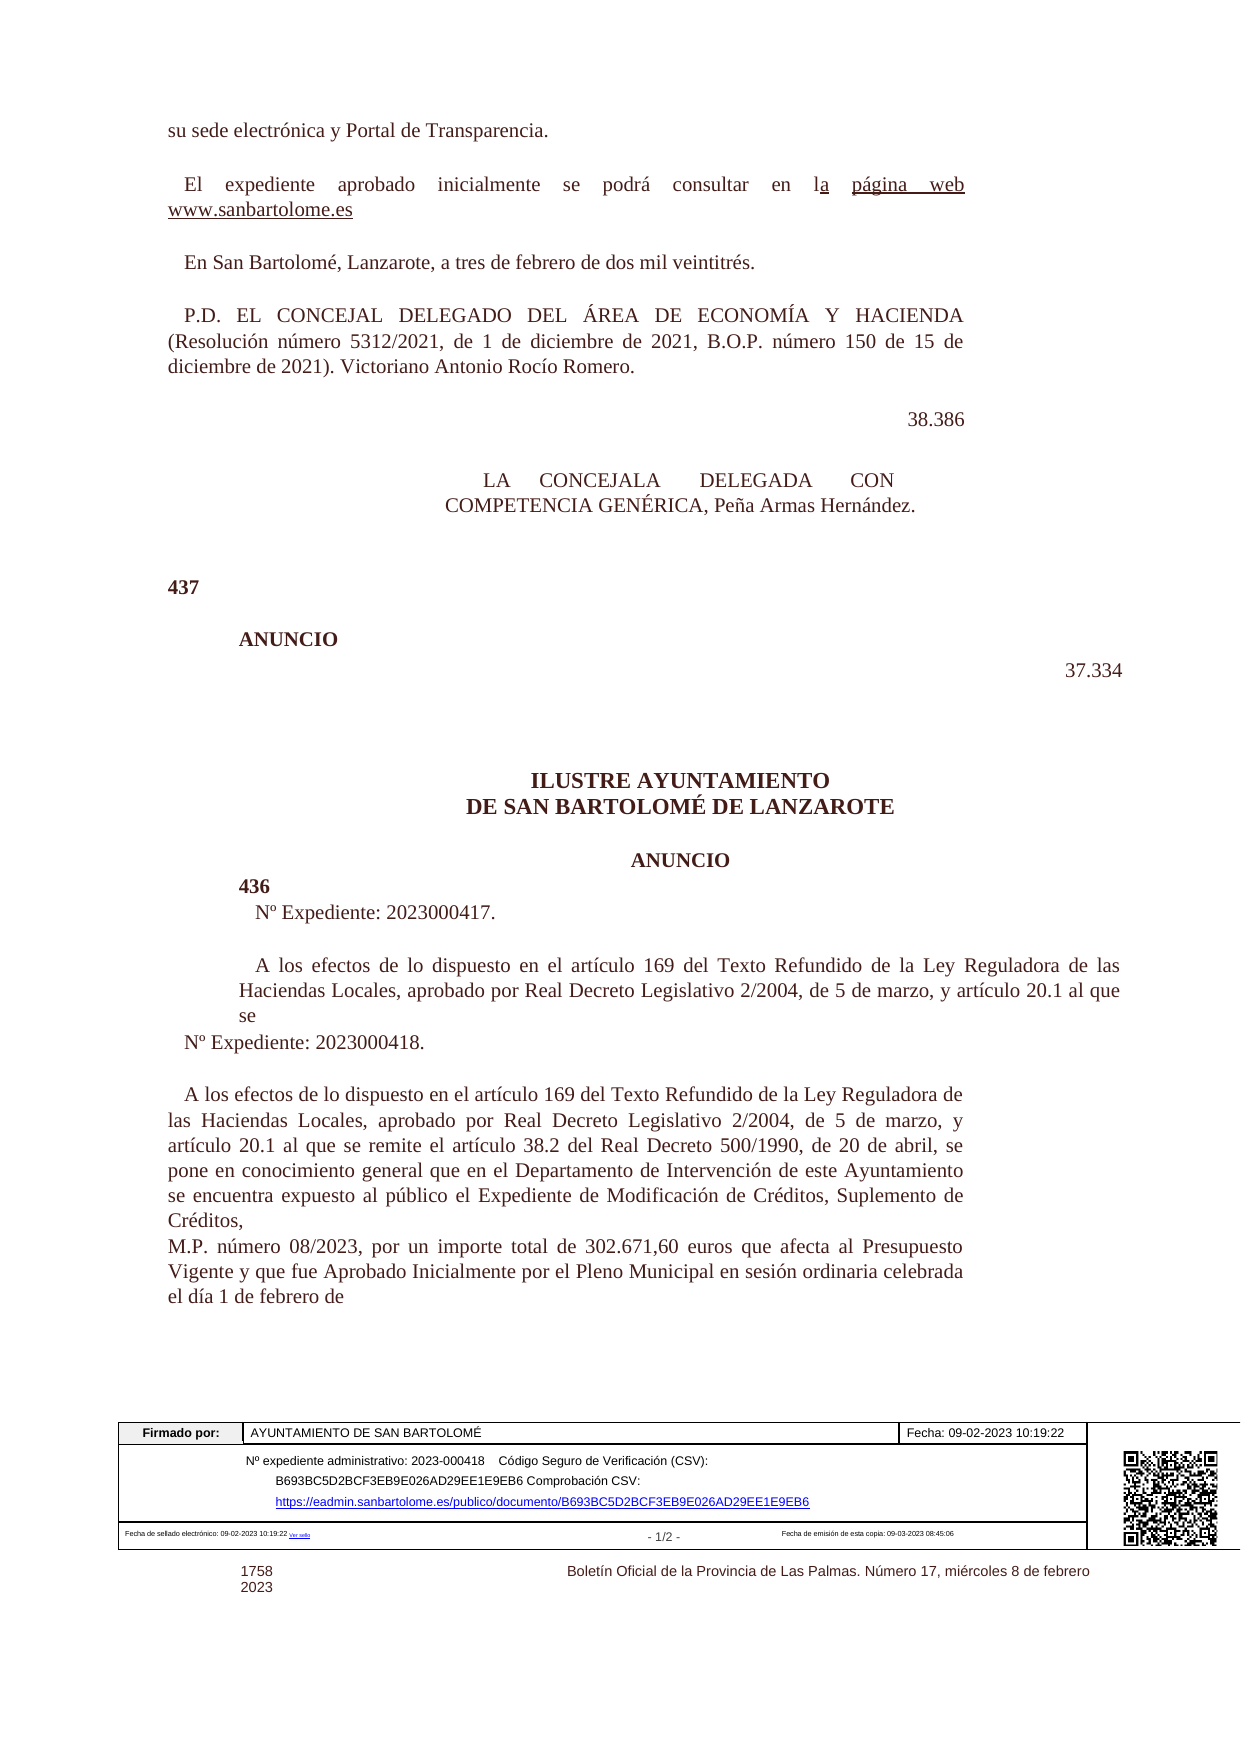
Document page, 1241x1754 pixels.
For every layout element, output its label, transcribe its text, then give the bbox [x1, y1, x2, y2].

table_cell Fecha de sellado electrónico: 09-02-2023 10:19:22 Ver sello - 1/2 - Fecha de emisión de esta copia: 09-03-2023 08:45:06 [119, 1523, 1086, 1549]
text En San Bartolomé, Lanzarote, a tres de febrero de dos mil veintitrés. [168, 250, 964, 274]
text LA CONCEJALA DELEGADA CON [255, 468, 1122, 492]
text 38.386 [164, 407, 964, 431]
table_header AYUNTAMIENTO DE SAN BARTOLOMÉ [244, 1423, 898, 1443]
text M.P. número 08/2023, por un importe total de 302.671,60 euros que afecta al Presupuesto Vigente y que fue Aprobado Inicialmente por el Pleno Municipal en sesión ordinaria celebrada el día 1 de febrero de [168, 1234, 964, 1308]
table_cell Nº expediente administrativo: 2023-000418 Código Seguro de Verificación (CSV): B693BC5D2BCF3EB9E026AD29EE1E9EB6 Comprobación CSV: https://eadmin.sanbartolome.es/publico/documento/B693BC5D2BCF3EB9E026AD29EE1E9EB6 [119, 1445, 1086, 1521]
table_header [1088, 1423, 1240, 1549]
text su sede electrónica y Portal de Transparencia. [168, 118, 964, 142]
table_header Firmado por: [119, 1423, 242, 1441]
text El expediente aprobado inicialmente se podrá consultar en la página web www.sanbartolome.es [168, 171, 964, 221]
text Nº Expediente: 2023000417. [255, 900, 1122, 924]
text ILUSTRE AYUNTAMIENTO [242, 767, 1119, 793]
text 436 [238, 874, 1122, 898]
text A los efectos de lo dispuesto en el artículo 169 del Texto Refundido de la Ley Reguladora de las Haciendas Locales, aprobado por Real Decreto Legislativo 2/2004, de 5 de marzo, y artículo 20.1 al que se remite el artículo 38.2 del Real Decreto 500/1990, de 20 de abril, se pone en conocimiento general que en el Departamento de Intervención de este Ayuntamiento se encuentra expuesto al público el Expediente de Modificación de Créditos, Suplemento de Créditos, [168, 1082, 964, 1232]
text ANUNCIO [238, 627, 1122, 651]
text Nº Expediente: 2023000418. [184, 1030, 1122, 1054]
table_header Fecha: 09-02-2023 10:19:22 [900, 1423, 1086, 1443]
text 37.334 [226, 658, 1122, 682]
text ANUNCIO [242, 848, 1119, 872]
text COMPETENCIA GENÉRICA, Peña Armas Hernández. [238, 493, 1122, 517]
text DE SAN BARTOLOMÉ DE LANZAROTE [242, 793, 1119, 819]
text 1758 Boletín Oficial de la Provincia de Las Palmas. Número 17, miércoles 8 de febrero 2023 [240, 1562, 1122, 1596]
text 437 [168, 574, 1122, 599]
text P.D. EL CONCEJAL DELEGADO DEL ÁREA DE ECONOMÍA Y HACIENDA (Resolución número 5312/2021, de 1 de diciembre de 2021, B.O.P. número 150 de 15 de diciembre de 2021). Victoriano Antonio Rocío Romero. [168, 303, 964, 378]
text A los efectos de lo dispuesto en el artículo 169 del Texto Refundido de la Ley Reguladora de las Haciendas Locales, aprobado por Real Decreto Legislativo 2/2004, de 5 de marzo, y artículo 20.1 al que se [238, 952, 1122, 1027]
